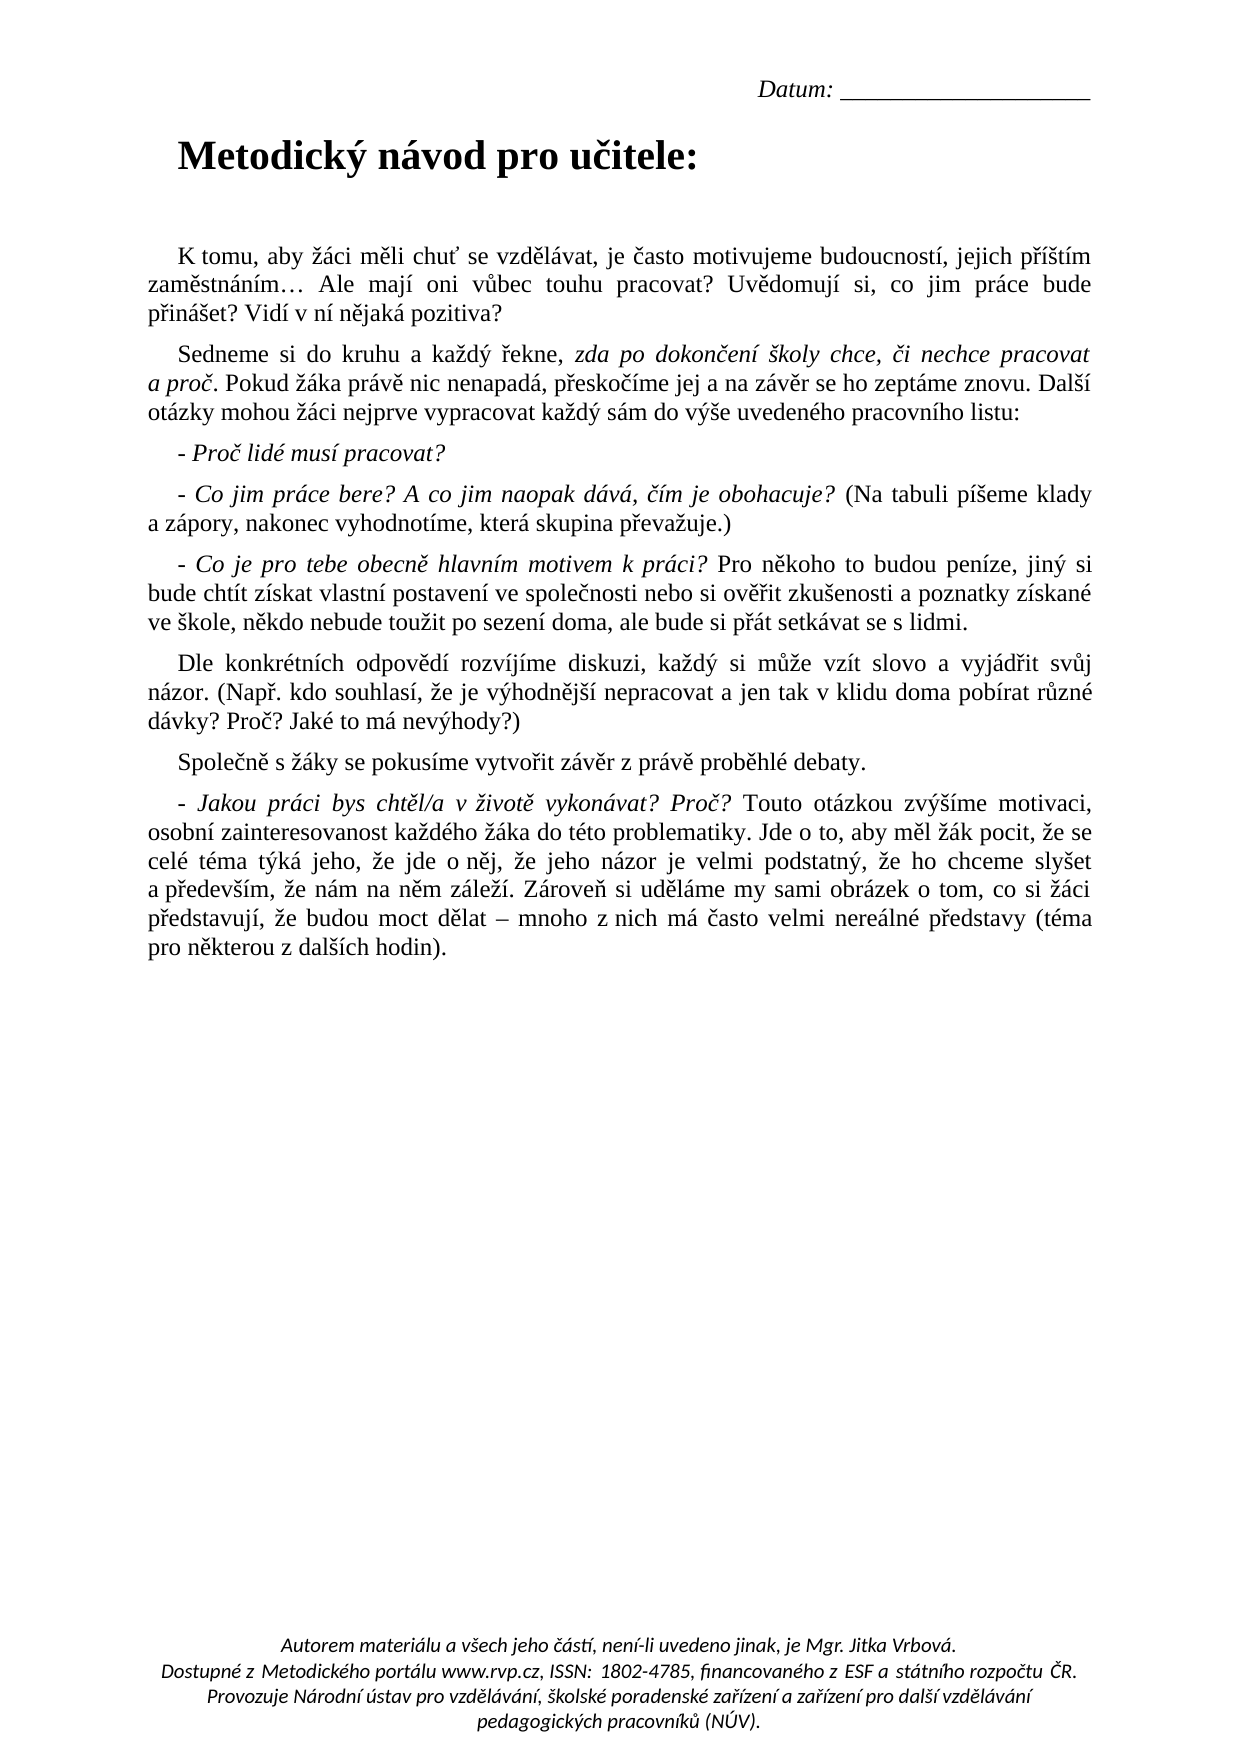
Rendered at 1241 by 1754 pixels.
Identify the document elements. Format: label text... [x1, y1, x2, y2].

text - Jakou práci bys chtěl/a v životě vykonávat? Proč? Touto otázkou zvýšíme motivaci, osobní zainteresovanost každého žáka do této problematiky. Jde o to, aby měl žák pocit, že se celé téma týká jeho, že jde o něj, že jeho názor je velmi podstatný, že ho chceme slyšet a především, že nám na něm záleží. Zároveň si uděláme my sami obrázek o tom, co si žáci představují, že budou moct dělat – mnoho z nich má často velmi nereálné představy (téma pro některou z dalších hodin). [148, 788, 1093, 961]
text Společně s žáky se pokusíme vytvořit závěr z právě proběhlé debaty. [148, 747, 1093, 776]
text - Co je pro tebe obecně hlavním motivem k práci? Pro někoho to budou peníze, jiný si bude chtít získat vlastní postavení ve společnosti nebo si ověřit zkušenosti a poznatky získané ve škole, někdo nebude toužit po sezení doma, ale bude si přát setkávat se s lidmi. [148, 549, 1093, 636]
text - Proč lidé musí pracovat? [148, 438, 1093, 467]
text Metodický návod pro učitele: [148, 130, 1093, 178]
text Sedneme si do kruhu a každý řekne, zda po dokončení školy chce, či nechce pracovat a proč. Pokud žáka právě nic nenapadá, přeskočíme jej a na závěr se ho zeptáme znovu. Další otázky mohou žáci nejprve vypracovat každý sám do výše uvedeného pracovního listu: [148, 339, 1093, 426]
text - Co jim práce bere? A co jim naopak dává, čím je obohacuje? (Na tabuli píšeme klady a zápory, nakonec vyhodnotíme, která skupina převažuje.) [148, 479, 1093, 537]
text K tomu, aby žáci měli chuť se vzdělávat, je často motivujeme budoucností, jejich příštím zaměstnáním… Ale mají oni vůbec touhu pracovat? Uvědomují si, co jim práce bude přinášet? Vidí v ní nějaká pozitiva? [148, 241, 1093, 327]
text Dle konkrétních odpovědí rozvíjíme diskuzi, každý si může vzít slovo a vyjádřit svůj názor. (Např. kdo souhlasí, že je výhodnější nepracovat a jen tak v klidu doma pobírat různé dávky? Proč? Jaké to má nevýhody?) [148, 648, 1093, 734]
